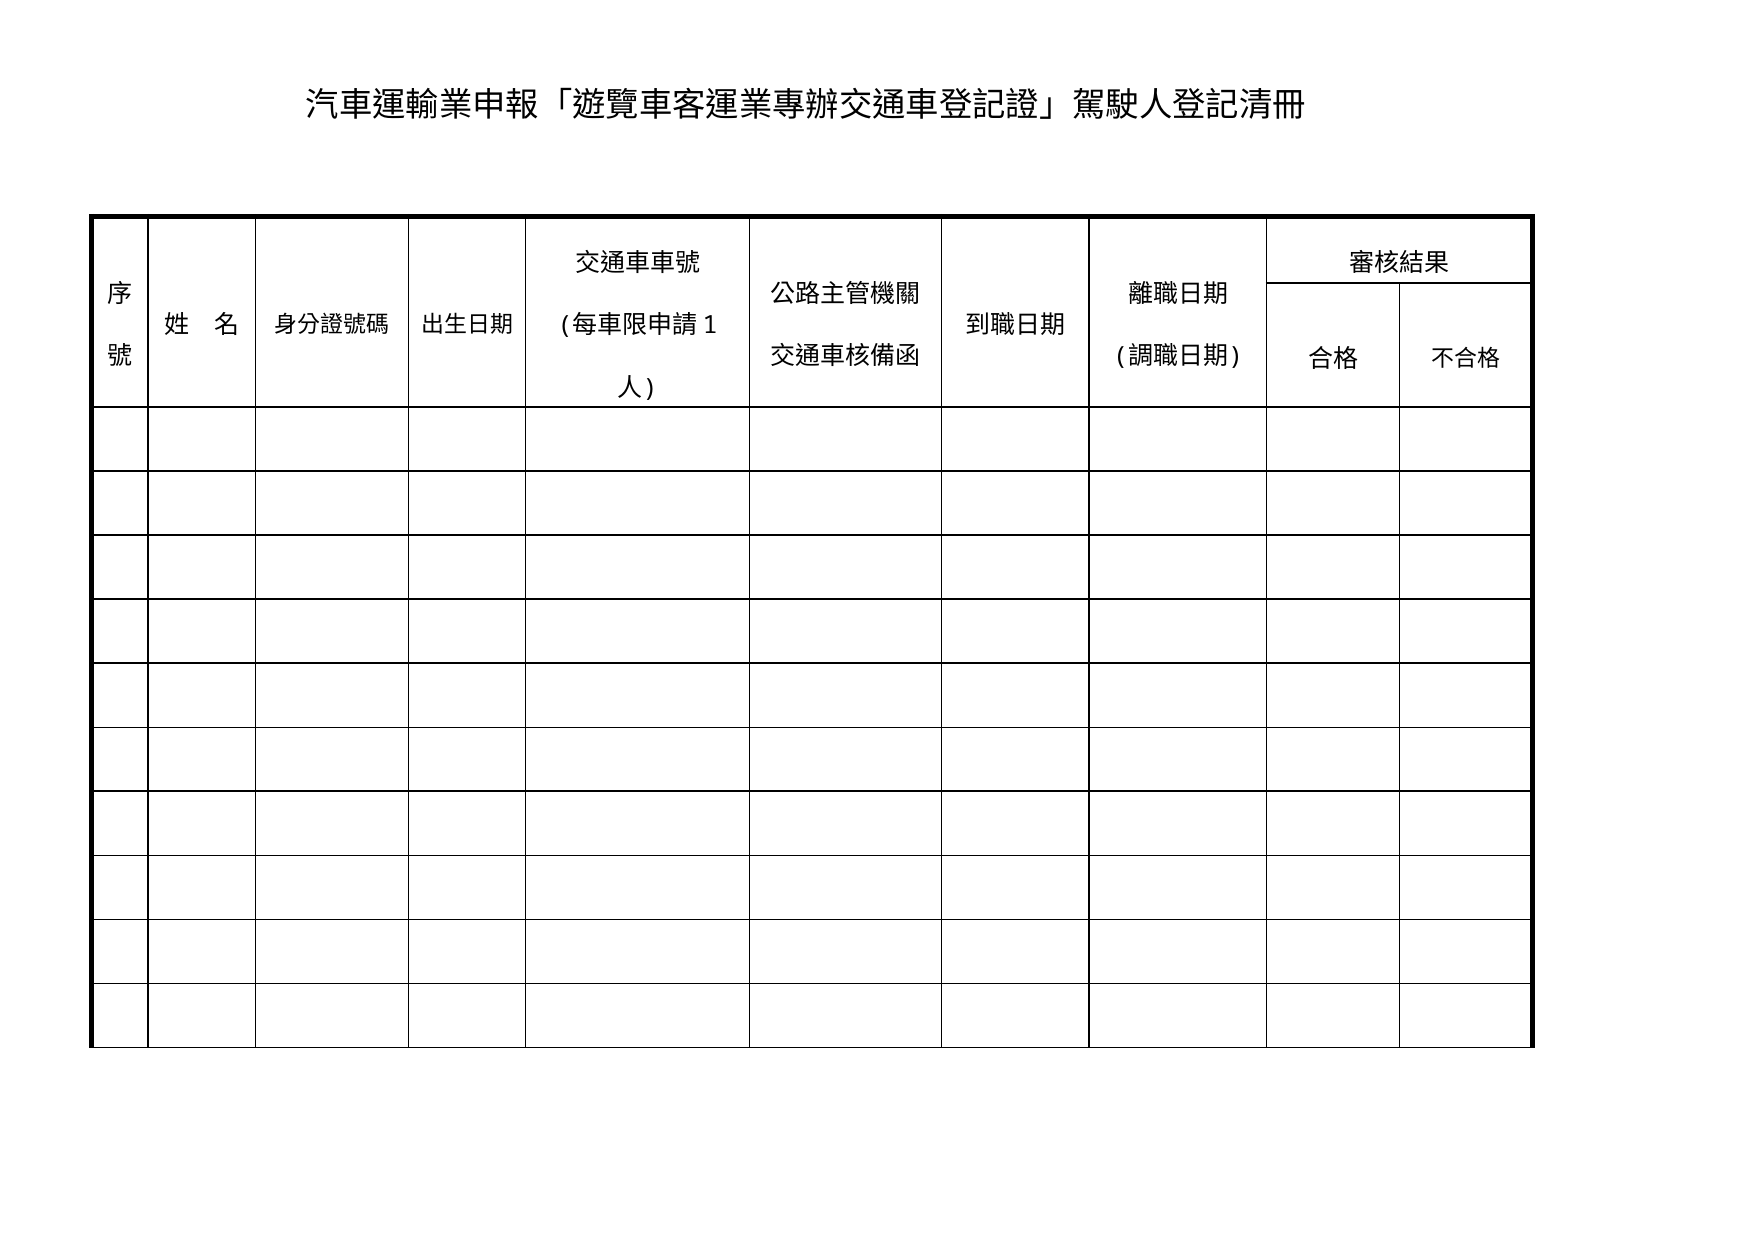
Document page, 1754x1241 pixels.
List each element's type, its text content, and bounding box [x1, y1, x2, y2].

table_cell [409, 728, 525, 790]
table_cell [256, 856, 408, 918]
table_cell [256, 920, 408, 983]
table_cell [409, 856, 525, 918]
table_cell [526, 408, 749, 470]
table_cell [942, 408, 1088, 470]
table_cell [409, 984, 525, 1047]
table_cell [942, 792, 1088, 854]
table_cell [94, 536, 147, 598]
table_cell [750, 920, 941, 983]
table_cell [942, 536, 1088, 598]
table_cell [256, 792, 408, 854]
table_cell [526, 536, 749, 598]
table_cell [1267, 408, 1399, 470]
table_header 姓 名 [149, 219, 255, 406]
table_cell [256, 984, 408, 1047]
table_cell [942, 920, 1088, 983]
table_cell [409, 664, 525, 726]
table_cell [1267, 984, 1399, 1047]
table_cell [149, 856, 255, 918]
table_cell [94, 664, 147, 726]
table_cell [1400, 664, 1530, 726]
table_cell [149, 536, 255, 598]
table_cell [1400, 984, 1530, 1047]
table_cell [526, 472, 749, 534]
table_cell [526, 728, 749, 790]
table_cell [750, 408, 941, 470]
table_cell [942, 472, 1088, 534]
table_cell [750, 792, 941, 854]
table_cell [1090, 856, 1266, 918]
table_cell [1400, 408, 1530, 470]
table_cell [94, 472, 147, 534]
table_cell [750, 984, 941, 1047]
table_cell [1090, 792, 1266, 854]
table_cell [256, 600, 408, 662]
table_cell [942, 600, 1088, 662]
table_cell [526, 600, 749, 662]
table_cell [750, 472, 941, 534]
table_cell [409, 408, 525, 470]
table_cell [256, 664, 408, 726]
table_cell [1400, 728, 1530, 790]
table_header 審核結果 [1267, 219, 1530, 282]
table_cell [1090, 536, 1266, 598]
table_cell [256, 728, 408, 790]
table_header 公路主管機關交通車核備函 [750, 219, 941, 406]
table_cell [149, 664, 255, 726]
table_cell [1400, 536, 1530, 598]
table_cell [149, 472, 255, 534]
table_cell [1400, 792, 1530, 854]
table_cell [1267, 856, 1399, 918]
table_header 身分證號碼 [256, 219, 408, 406]
table_cell [94, 984, 147, 1047]
table_cell [1267, 728, 1399, 790]
table_header 交通車車號 (每車限申請1人) [526, 219, 749, 406]
table_cell [409, 920, 525, 983]
table_cell [526, 664, 749, 726]
table_cell [750, 664, 941, 726]
table_cell [94, 600, 147, 662]
table_cell [1267, 792, 1399, 854]
table_cell [1090, 728, 1266, 790]
table_header 出生日期 [409, 219, 525, 406]
table_cell [942, 984, 1088, 1047]
table_cell [149, 408, 255, 470]
table_cell [1090, 984, 1266, 1047]
table_cell 不合格 [1400, 284, 1530, 406]
table_cell [750, 856, 941, 918]
table_cell [526, 920, 749, 983]
table_cell [942, 856, 1088, 918]
table_cell [1400, 472, 1530, 534]
table_cell [1090, 408, 1266, 470]
text 汽車運輸業申報「遊覽車客運業專辦交通車登記證」駕駛人登記清冊 [306, 78, 1346, 126]
table_cell [750, 728, 941, 790]
table_cell [149, 984, 255, 1047]
table_cell [149, 920, 255, 983]
table_cell 合格 [1267, 284, 1399, 406]
table_cell [1090, 664, 1266, 726]
table_cell [256, 408, 408, 470]
table_cell [526, 792, 749, 854]
table_cell [1267, 600, 1399, 662]
table_cell [1090, 472, 1266, 534]
table_cell [1090, 600, 1266, 662]
table_cell [1400, 920, 1530, 983]
table_cell [942, 664, 1088, 726]
table_cell [1267, 920, 1399, 983]
table_cell [94, 856, 147, 918]
table_cell [526, 856, 749, 918]
table_cell [750, 600, 941, 662]
table_cell [94, 792, 147, 854]
table_cell [94, 728, 147, 790]
table_header 序號 [94, 219, 147, 406]
table_header 離職日期 (調職日期) [1090, 219, 1266, 406]
table_cell [1090, 920, 1266, 983]
table_cell [149, 792, 255, 854]
table_cell [409, 536, 525, 598]
table_cell [1267, 664, 1399, 726]
table_cell [1267, 472, 1399, 534]
table_cell [526, 984, 749, 1047]
table_cell [409, 600, 525, 662]
table_cell [1400, 600, 1530, 662]
table_cell [256, 472, 408, 534]
table_cell [1267, 536, 1399, 598]
table_cell [94, 408, 147, 470]
table_cell [256, 536, 408, 598]
table_cell [409, 792, 525, 854]
table_cell [750, 536, 941, 598]
table_cell [942, 728, 1088, 790]
table_cell [409, 472, 525, 534]
table_cell [1400, 856, 1530, 918]
table_header 到職日期 [942, 219, 1088, 406]
table_cell [149, 600, 255, 662]
table_cell [94, 920, 147, 983]
table_cell [149, 728, 255, 790]
